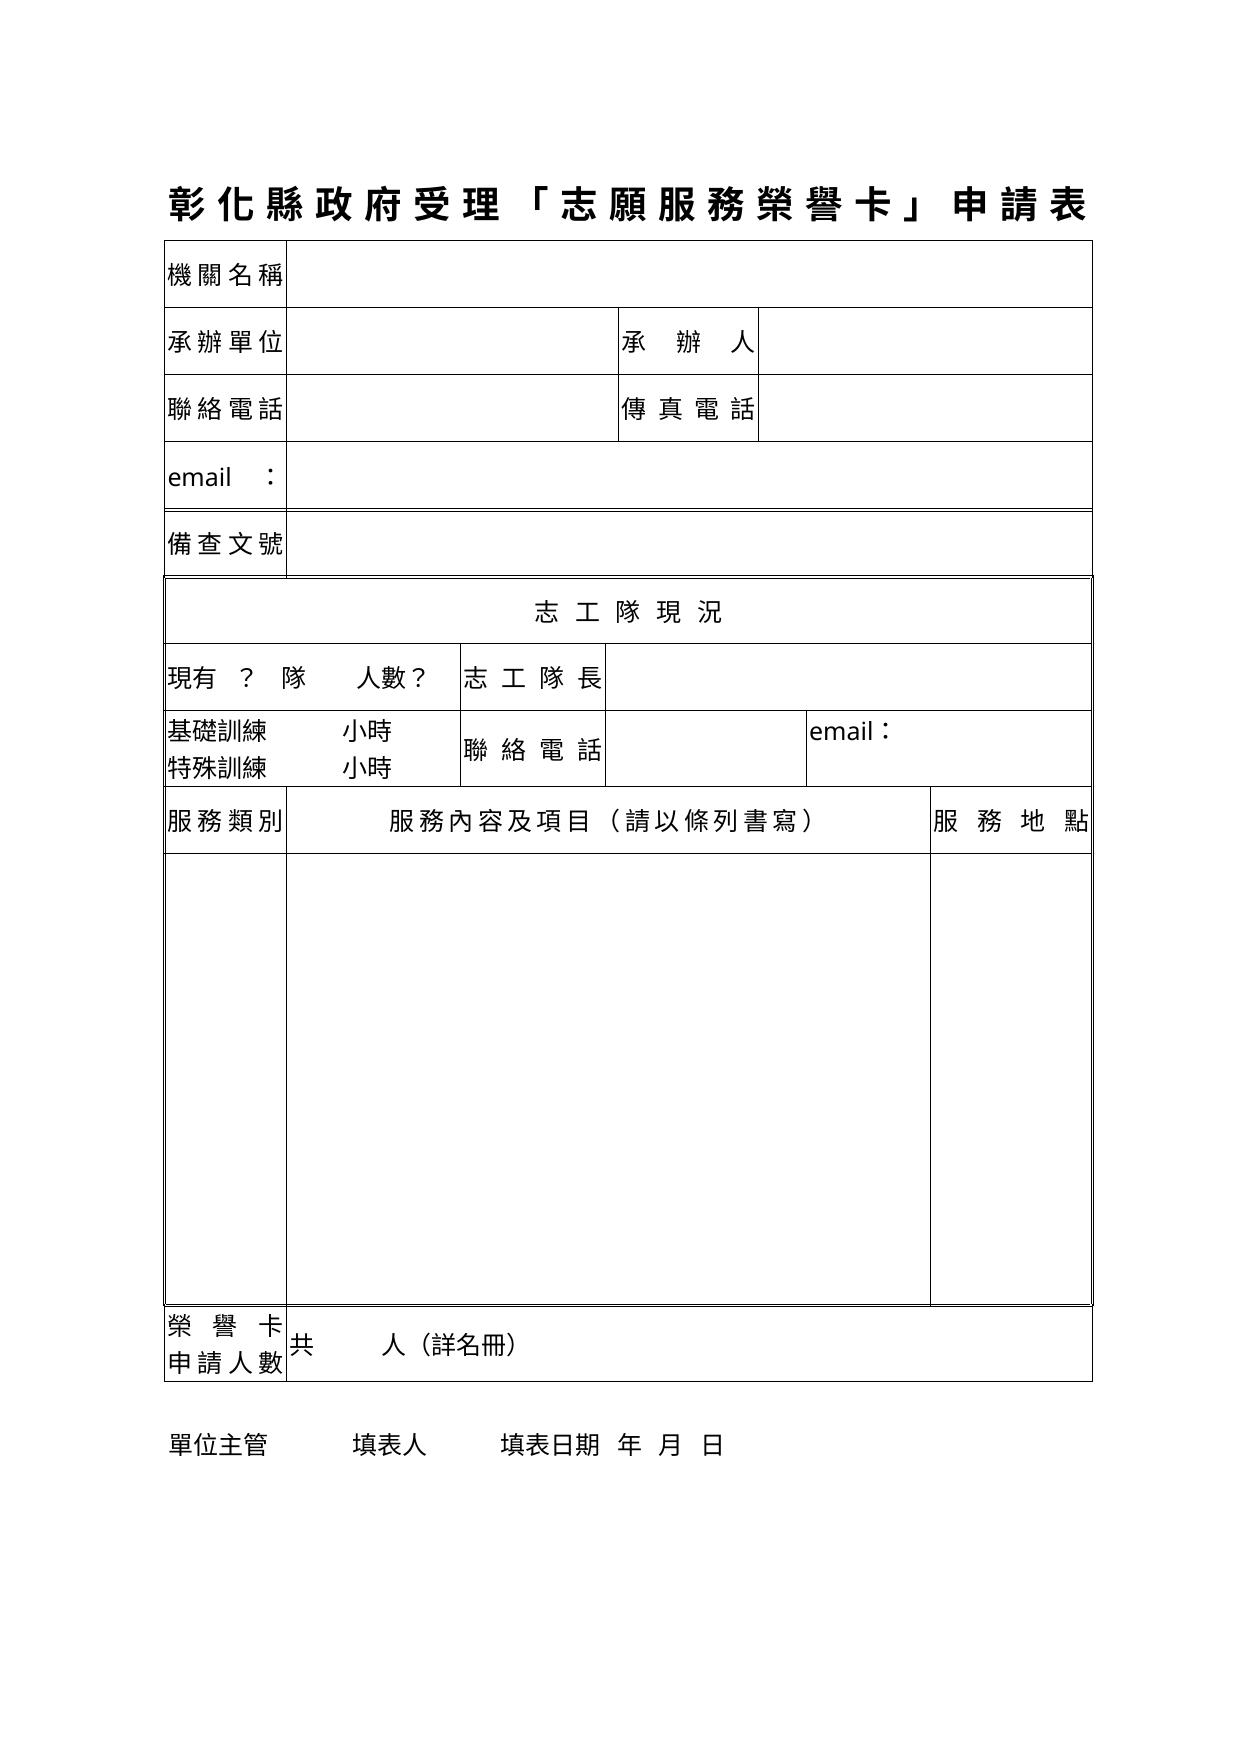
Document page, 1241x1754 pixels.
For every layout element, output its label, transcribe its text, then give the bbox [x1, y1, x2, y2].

table_cell [606, 711, 806, 786]
text 彰化縣政府受理「志願服務榮譽卡」申請表 [169, 164, 1087, 239]
table_cell 聯絡電話 [461, 711, 605, 786]
table_cell 基礎訓練 小時 特殊訓練 小時 [166, 711, 460, 786]
table_cell 承辦人 [619, 308, 758, 374]
table_cell 傳真電話 [619, 375, 758, 441]
table_cell email： [807, 711, 1091, 786]
table_cell 服務類別 [166, 787, 286, 853]
table_cell 承辦單位 [165, 308, 286, 374]
table_cell 志工隊現況 [166, 576, 1092, 643]
table_cell 服務地點 [931, 787, 1091, 853]
table_cell 聯絡電話 [165, 375, 286, 441]
table_cell 現有 ？ 隊 人數？ [166, 644, 460, 710]
table_cell 志工隊長 [461, 644, 605, 710]
table_cell [287, 308, 618, 374]
table_cell [759, 375, 1092, 441]
table_cell 備查文號 [165, 512, 286, 575]
table_cell [287, 375, 618, 441]
table_cell [606, 644, 1091, 710]
table_header [287, 241, 1092, 307]
table_cell 服務內容及項目（請以條列書寫） [287, 787, 930, 853]
table_cell [287, 854, 930, 1303]
table_cell 共 人（詳名冊） [287, 1307, 1092, 1381]
table_cell [759, 308, 1092, 374]
table_header 機關名稱 [165, 241, 286, 307]
table_cell 榮譽卡 申請人數 [165, 1307, 286, 1381]
table_cell [931, 854, 1091, 1303]
table_cell [287, 442, 1092, 508]
table_cell [166, 854, 286, 1303]
text 單位主管 填表人 填表日期 年 月 日 [169, 1419, 1087, 1463]
table_cell email： [165, 442, 286, 508]
table_cell [287, 512, 1092, 575]
